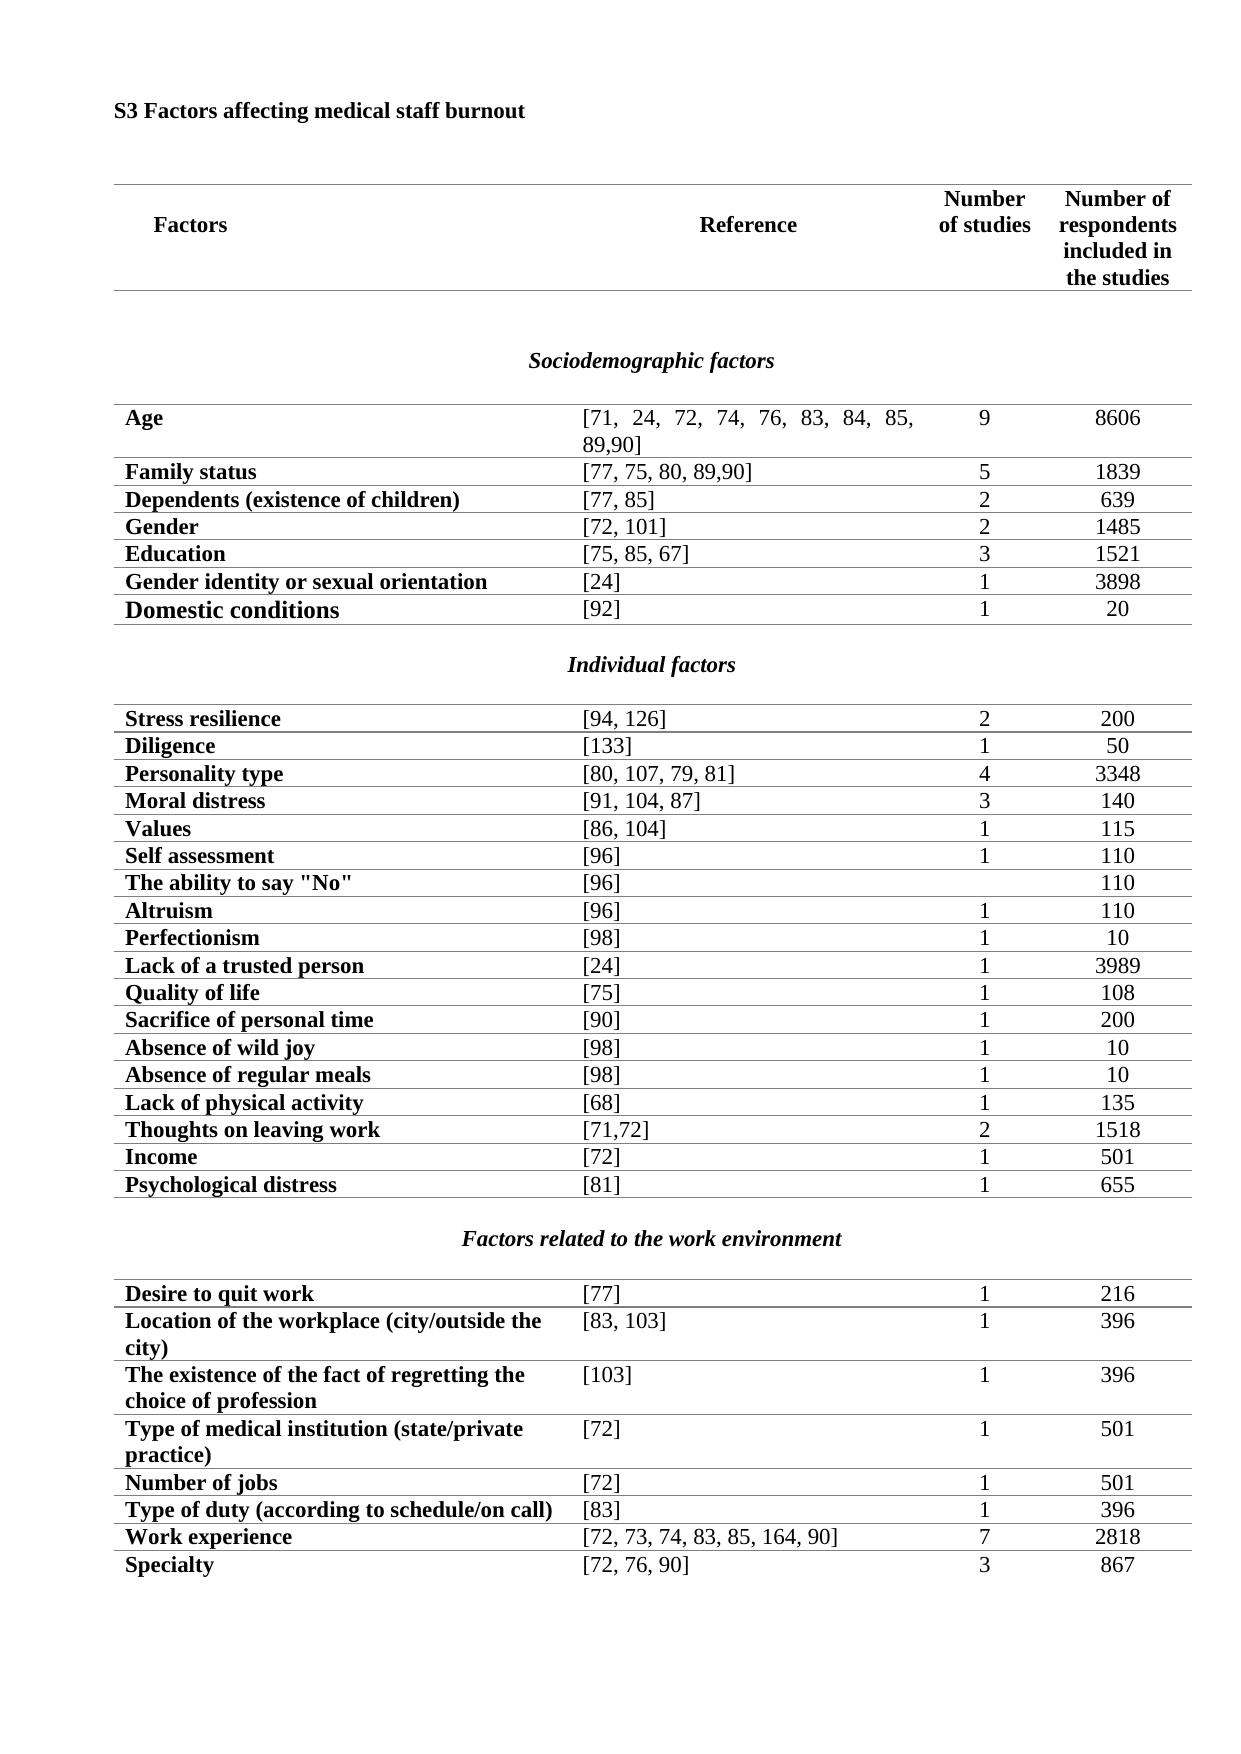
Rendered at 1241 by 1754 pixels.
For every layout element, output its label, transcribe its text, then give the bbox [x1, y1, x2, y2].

table_cell [1192, 624, 1196, 704]
table_cell The ability to say "No" [114, 870, 571, 896]
table_cell 20 [1044, 595, 1192, 624]
table_cell [71, 24, 72, 74, 76, 83, 84, 85, 89,90] [571, 405, 926, 457]
table_cell [75, 85, 67] [571, 540, 926, 567]
table_cell 5 [926, 458, 1044, 484]
table_cell [72] [571, 1415, 926, 1468]
table_cell [1192, 512, 1196, 539]
table_cell 1839 [1044, 458, 1192, 484]
table_cell [1192, 1033, 1196, 1060]
table_cell 1 [926, 1280, 1044, 1306]
table_cell [96] [571, 897, 926, 923]
table_cell [98] [571, 1034, 926, 1060]
table_cell [1192, 841, 1196, 868]
table_cell 2 [926, 705, 1044, 731]
table_cell 3 [926, 1551, 1044, 1577]
table_cell 396 [1044, 1308, 1192, 1360]
table_cell [1192, 1468, 1196, 1495]
table_cell Individual factors [114, 625, 1192, 704]
table_cell [91, 104, 87] [571, 787, 926, 814]
table_cell [1192, 1279, 1196, 1306]
table_cell [92] [571, 595, 926, 624]
table_cell 10 [1044, 1061, 1192, 1088]
table_cell 140 [1044, 787, 1192, 814]
table_cell 4 [926, 760, 1044, 786]
table_cell [24] [571, 952, 926, 978]
table_cell 7 [926, 1524, 1044, 1550]
table_cell Education [114, 540, 571, 567]
table_cell [1192, 1495, 1196, 1522]
table_cell 108 [1044, 979, 1192, 1005]
table_cell [103] [571, 1361, 926, 1414]
table_cell Family status [114, 458, 571, 484]
table_cell [72] [571, 1144, 926, 1170]
table_cell 1 [926, 1469, 1044, 1495]
table_cell [81] [571, 1171, 926, 1197]
table_cell Personality type [114, 760, 571, 786]
table_cell 655 [1044, 1171, 1192, 1197]
table_cell 10 [1044, 924, 1192, 951]
table_cell [1192, 1115, 1196, 1142]
table_cell 9 [926, 405, 1044, 457]
table_cell Type of medical institution (state/private practice) [114, 1415, 571, 1468]
table_header Factors [114, 185, 571, 290]
table_cell 200 [1044, 705, 1192, 731]
table_cell Desire to quit work [114, 1280, 571, 1306]
table_cell 10 [1044, 1034, 1192, 1060]
table_cell [98] [571, 1061, 926, 1088]
table_cell 639 [1044, 486, 1192, 512]
table_cell 3348 [1044, 760, 1192, 786]
table_cell [1192, 1170, 1196, 1197]
table_cell Psychological distress [114, 1171, 571, 1197]
table_cell [72, 76, 90] [571, 1551, 926, 1577]
table_cell 110 [1044, 870, 1192, 896]
table_header Number of respondents included in the studies [1044, 185, 1192, 290]
table_cell Thoughts on leaving work [114, 1116, 571, 1142]
table_cell Number of jobs [114, 1469, 571, 1495]
table_cell [1192, 704, 1196, 731]
table_cell Gender [114, 513, 571, 539]
table_cell Self assessment [114, 842, 571, 868]
table_cell 1 [926, 979, 1044, 1005]
table_cell [1192, 1088, 1196, 1115]
table_cell 2 [926, 513, 1044, 539]
table_cell 501 [1044, 1415, 1192, 1468]
table_cell 1 [926, 1144, 1044, 1170]
table_cell 2 [926, 486, 1044, 512]
table_cell 1518 [1044, 1116, 1192, 1142]
table_cell Lack of a trusted person [114, 952, 571, 978]
table_cell [1192, 404, 1196, 457]
table_cell [1192, 759, 1196, 786]
table_cell [96] [571, 842, 926, 868]
table_cell 501 [1044, 1144, 1192, 1170]
table_cell [90] [571, 1006, 926, 1033]
table_cell Quality of life [114, 979, 571, 1005]
table_cell 1 [926, 1034, 1044, 1060]
table_cell [96] [571, 870, 926, 896]
table_cell Stress resilience [114, 705, 571, 731]
table_cell 216 [1044, 1280, 1192, 1306]
table_cell [1192, 1306, 1196, 1360]
table_cell [1192, 814, 1196, 841]
table_cell Absence of wild joy [114, 1034, 571, 1060]
table_cell [1192, 567, 1196, 594]
table_cell [83] [571, 1496, 926, 1522]
table_cell 1 [926, 1496, 1044, 1522]
table_cell Domestic conditions [114, 595, 571, 624]
table_cell [72, 73, 74, 83, 85, 164, 90] [571, 1524, 926, 1550]
table_cell 1 [926, 897, 1044, 923]
table_cell 396 [1044, 1496, 1192, 1522]
table_cell [86, 104] [571, 815, 926, 841]
table_cell [1192, 896, 1196, 923]
table_cell Altruism [114, 897, 571, 923]
table_cell 3989 [1044, 952, 1192, 978]
subtitle S3 Factors affecting medical staff burnout [114, 97, 1240, 123]
table_cell [94, 126] [571, 705, 926, 731]
table_cell 3 [926, 787, 1044, 814]
table_cell [1192, 1197, 1196, 1279]
table_cell 1 [926, 1415, 1044, 1468]
table_cell [1192, 1143, 1196, 1170]
table_cell [72] [571, 1469, 926, 1495]
table_cell [1192, 978, 1196, 1005]
table_cell 1 [926, 1089, 1044, 1115]
table_cell [1192, 951, 1196, 978]
table_cell 1 [926, 952, 1044, 978]
table_cell [1192, 1005, 1196, 1033]
table_cell Moral distress [114, 787, 571, 814]
table_cell 1 [926, 815, 1044, 841]
table_cell [75] [571, 979, 926, 1005]
table_cell [1192, 290, 1196, 403]
table_cell 1521 [1044, 540, 1192, 567]
table_cell 1 [926, 842, 1044, 868]
table_cell [1192, 1360, 1196, 1414]
table_cell Values [114, 815, 571, 841]
table_cell 1485 [1044, 513, 1192, 539]
table_header [1192, 184, 1196, 290]
table_cell 1 [926, 1308, 1044, 1360]
table_cell [1192, 1523, 1196, 1550]
table_cell [71,72] [571, 1116, 926, 1142]
table_cell 110 [1044, 897, 1192, 923]
table_cell Income [114, 1144, 571, 1170]
table_cell 2818 [1044, 1524, 1192, 1550]
table_cell 110 [1044, 842, 1192, 868]
table_cell [77] [571, 1280, 926, 1306]
table_cell 115 [1044, 815, 1192, 841]
table_cell 1 [926, 1361, 1044, 1414]
table_cell Sociodemographic factors [114, 291, 1192, 403]
table_cell 1 [926, 733, 1044, 759]
table_cell [68] [571, 1089, 926, 1115]
table_cell Location of the workplace (city/outside the city) [114, 1308, 571, 1360]
table_cell Dependents (existence of children) [114, 486, 571, 512]
table_cell 1 [926, 1171, 1044, 1197]
table_cell 2 [926, 1116, 1044, 1142]
table_cell 135 [1044, 1089, 1192, 1115]
table_cell 1 [926, 595, 1044, 624]
table_cell 501 [1044, 1469, 1192, 1495]
table_cell [1192, 594, 1196, 624]
table_cell Absence of regular meals [114, 1061, 571, 1088]
table_cell 867 [1044, 1551, 1192, 1577]
table_cell [1192, 457, 1196, 484]
table_cell 1 [926, 1061, 1044, 1088]
table_cell Diligence [114, 733, 571, 759]
table_cell The existence of the fact of regretting the choice of profession [114, 1361, 571, 1414]
table_cell [1192, 869, 1196, 896]
table_cell Lack of physical activity [114, 1089, 571, 1115]
table_cell [24] [571, 568, 926, 594]
table_header Reference [571, 185, 926, 290]
table_cell [133] [571, 733, 926, 759]
table_cell Type of duty (according to schedule/on call) [114, 1496, 571, 1522]
table_cell Factors related to the work environment [114, 1198, 1192, 1279]
table_cell Perfectionism [114, 924, 571, 951]
table_cell 8606 [1044, 405, 1192, 457]
table_cell 1 [926, 924, 1044, 951]
table_cell [77, 75, 80, 89,90] [571, 458, 926, 484]
table_cell [83, 103] [571, 1308, 926, 1360]
table_cell [1192, 1060, 1196, 1088]
table_header Number of studies [926, 185, 1044, 290]
table_cell Work experience [114, 1524, 571, 1550]
table_cell 396 [1044, 1361, 1192, 1414]
table_cell 1 [926, 568, 1044, 594]
table_cell [1192, 539, 1196, 567]
table_cell [926, 870, 1044, 896]
table_cell [80, 107, 79, 81] [571, 760, 926, 786]
table_cell 3 [926, 540, 1044, 567]
table_cell Gender identity or sexual orientation [114, 568, 571, 594]
table_cell [98] [571, 924, 926, 951]
table_cell Age [114, 405, 571, 457]
table_cell [1192, 731, 1196, 759]
table_cell [1192, 923, 1196, 951]
table_cell [1192, 1414, 1196, 1468]
table_cell 200 [1044, 1006, 1192, 1033]
table_cell [1192, 1550, 1196, 1577]
table_cell [1192, 485, 1196, 512]
table_cell [77, 85] [571, 486, 926, 512]
table_cell 50 [1044, 733, 1192, 759]
table_cell 3898 [1044, 568, 1192, 594]
table_cell [1192, 786, 1196, 814]
table_cell Sacrifice of personal time [114, 1006, 571, 1033]
table_cell [72, 101] [571, 513, 926, 539]
table_cell 1 [926, 1006, 1044, 1033]
table_cell Specialty [114, 1551, 571, 1577]
